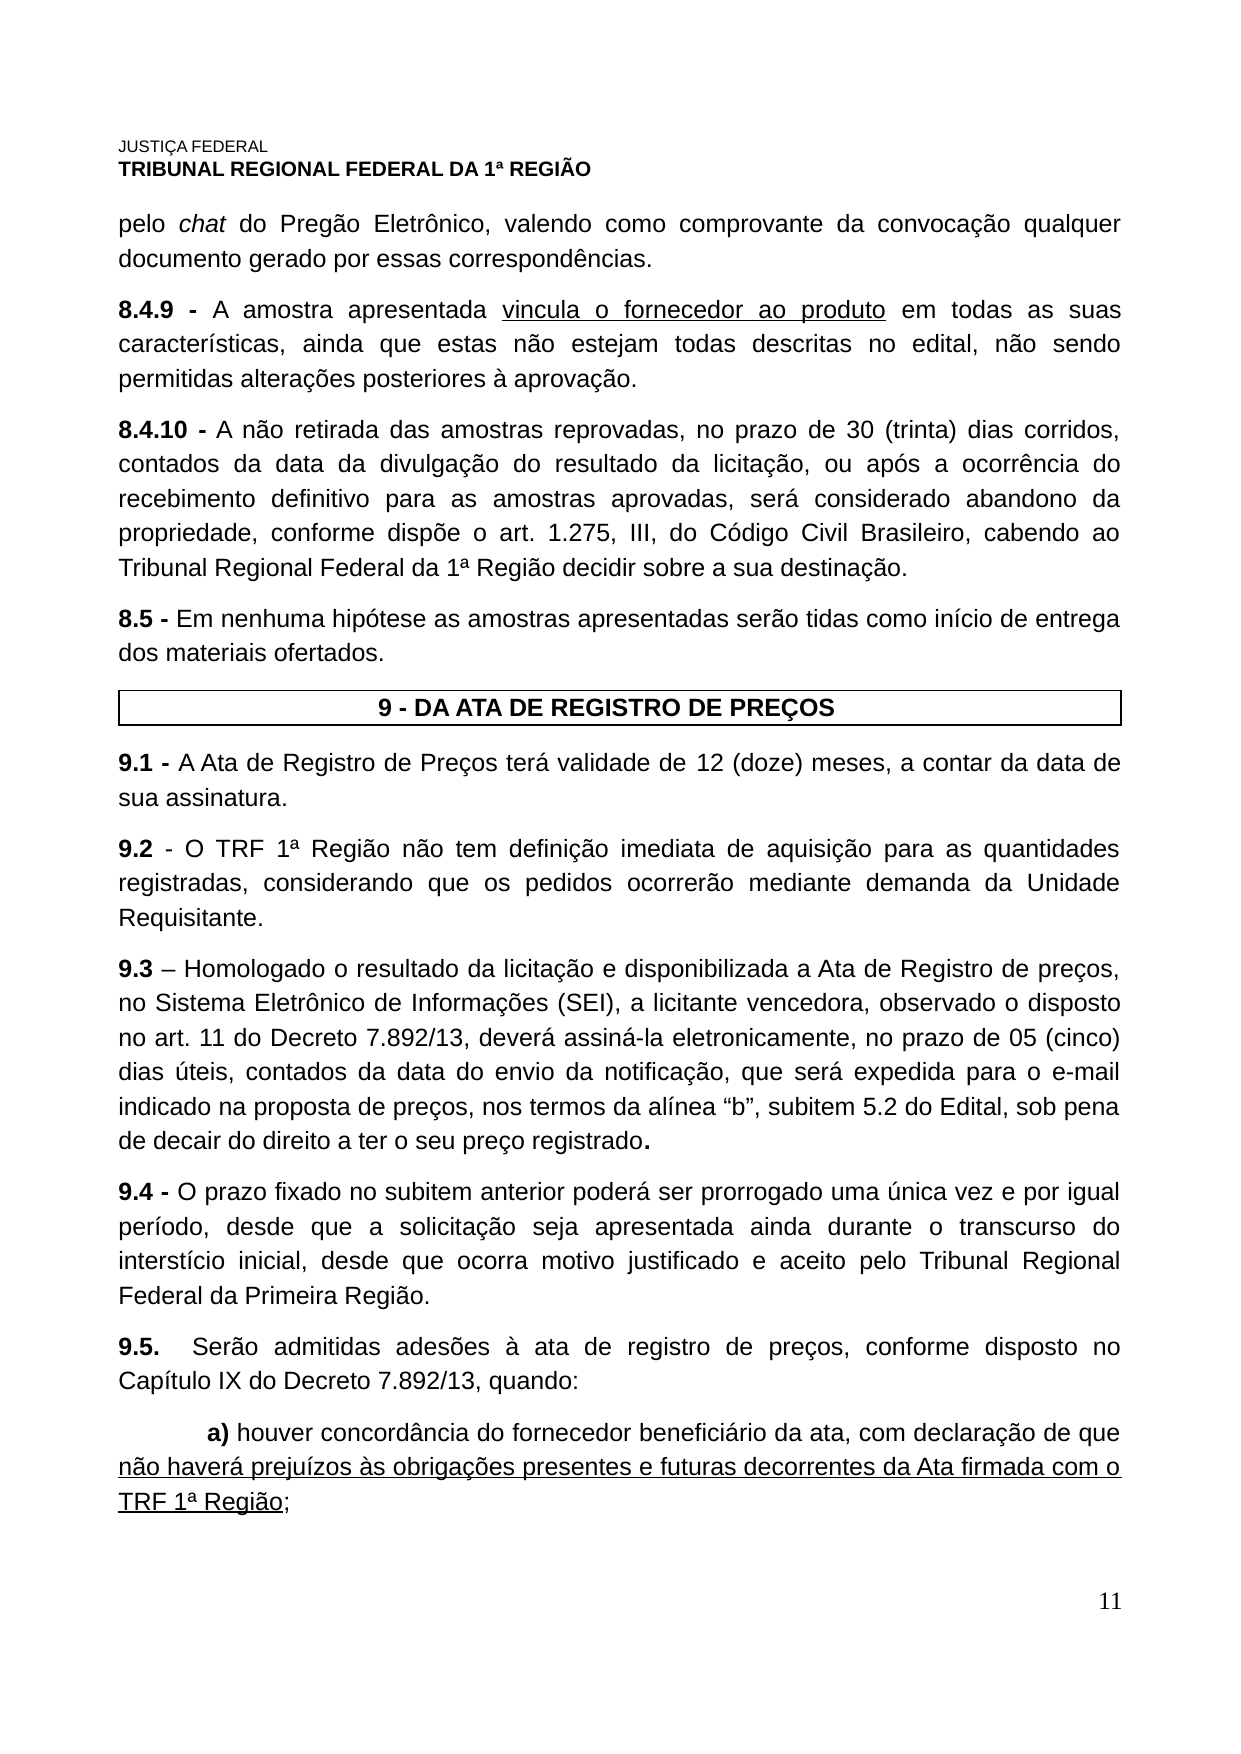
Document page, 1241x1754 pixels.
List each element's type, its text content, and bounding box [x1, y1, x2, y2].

text a) houver concordância do fornecedor beneficiário da ata, com declaração de que não haverá prejuízos às obrigações presentes e futuras decorrentes da Ata firmada com o [118, 1417, 1122, 1477]
text 8.4.10 - A não retirada das amostras reprovadas, no prazo de 30 (trinta) dias corridos, contados da data da divulgação do resultado da licitação, ou após a ocorrência do recebimento definitivo para as amostras aprovadas, será considerado abandono da propriedade, conforme dispõe o art. 1.275, III, do Código Civil Brasileiro, cabendo ao Tribunal Regional Federal da 1ª Região decidir sobre a sua destinação. [118, 415, 1122, 582]
text pelo chat do Pregão Eletrônico, valendo como comprovante da convocação qualquer documento gerado por essas correspondências. [118, 209, 1122, 272]
text 9.3 – Homologado o resultado da licitação e disponibilizada a Ata de Registro de preços, no Sistema Eletrônico de Informações (SEI), a licitante vencedora, observado o disposto no art. 11 do Decreto 7.892/13, deverá assiná-la eletronicamente, no prazo de 05 (cinco) dias úteis, contados da data do envio da notificação, que será expedida para o e-mail indicado na proposta de preços, nos termos da alínea “b”, subitem 5.2 do Edital, sob pena de decair do direito a ter o seu preço registrado. [118, 954, 1122, 1155]
subtitle 9 - DA ATA DE REGISTRO DE PREÇOS [120, 691, 1120, 724]
text TRF 1ª Região; [118, 1478, 1122, 1515]
text 8.4.9 - A amostra apresentada vincula o fornecedor ao produto em todas as suas características, ainda que estas não estejam todas descritas no edital, não sendo permitidas alterações posteriores à aprovação. [118, 295, 1122, 392]
text 8.5 - Em nenhuma hipótese as amostras apresentadas serão tidas como início de entrega dos materiais ofertados. [118, 604, 1122, 667]
text 9.2 - O TRF 1ª Região não tem definição imediata de aquisição para as quantidades registradas, considerando que os pedidos ocorrerão mediante demanda da Unidade Requisitante. [118, 834, 1122, 931]
text 9.5. Serão admitidas adesões à ata de registro de preços, conforme disposto no Capítulo IX do Decreto 7.892/13, quando: [118, 1332, 1122, 1395]
text 9.4 - O prazo fixado no subitem anterior poderá ser prorrogado uma única vez e por igual período, desde que a solicitação seja apresentada ainda durante o transcurso do interstício inicial, desde que ocorra motivo justificado e aceito pelo Tribunal Regional Federal da Primeira Região. [118, 1177, 1122, 1309]
text 9.1 - A Ata de Registro de Preços terá validade de 12 (doze) meses, a contar da data de sua assinatura. [118, 748, 1122, 811]
